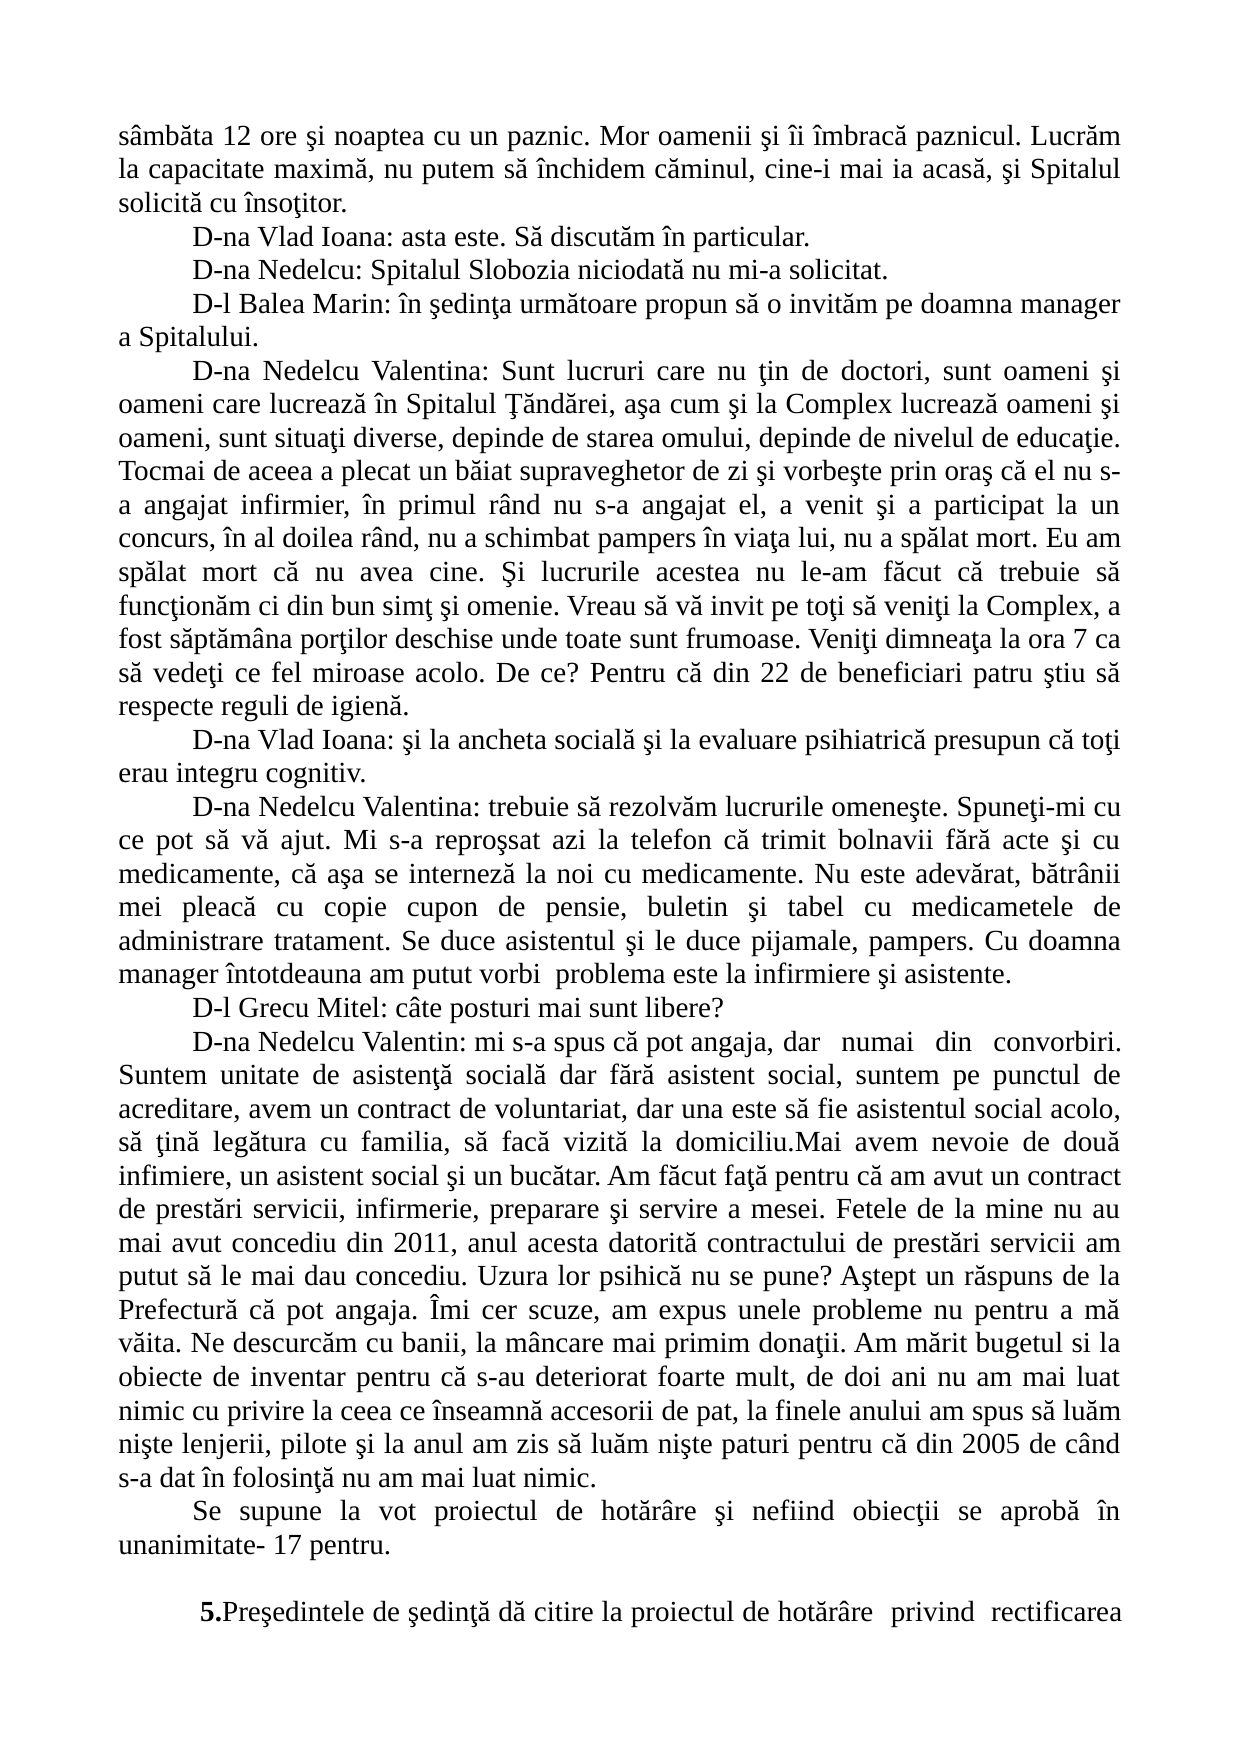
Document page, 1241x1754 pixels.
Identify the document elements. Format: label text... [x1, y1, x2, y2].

text D-na Nedelcu Valentin: mi s-a spus că pot angaja, dar numai din convorbiri. Suntem unitate de asistenţă socială dar fără asistent social, suntem pe punctul de acreditare, avem un contract de voluntariat, dar una este să fie asistentul social acolo, să ţină legătura cu familia, să facă vizită la domiciliu.Mai avem nevoie de două infimiere, un asistent social şi un bucătar. Am făcut faţă pentru că am avut un contract de prestări servicii, infirmerie, preparare şi servire a mesei. Fetele de la mine nu au mai avut concediu din 2011, anul acesta datorită contractului de prestări servicii am putut să le mai dau concediu. Uzura lor psihică nu se pune? Aştept un răspuns de la Prefectură că pot angaja. Îmi cer scuze, am expus unele probleme nu pentru a mă văita. Ne descurcăm cu banii, la mâncare mai primim donaţii. Am mărit bugetul si la obiecte de inventar pentru că s-au deteriorat foarte mult, de doi ani nu am mai luat nimic cu privire la ceea ce înseamnă accesorii de pat, la finele anului am spus să luăm nişte lenjerii, pilote şi la anul am zis să luăm nişte paturi pentru că din 2005 de când s-a dat în folosinţă nu am mai luat nimic. [118, 1024, 1122, 1493]
text D-na Nedelcu: Spitalul Slobozia niciodată nu mi-a solicitat. [118, 252, 1122, 286]
text D-na Nedelcu Valentina: trebuie să rezolvăm lucrurile omeneşte. Spuneţi-mi cu ce pot să vă ajut. Mi s-a reproşsat azi la telefon că trimit bolnavii fără acte şi cu medicamente, că aşa se interneză la noi cu medicamente. Nu este adevărat, bătrânii mei pleacă cu copie cupon de pensie, buletin şi tabel cu medicametele de administrare tratament. Se duce asistentul şi le duce pijamale, pampers. Cu doamna manager întotdeauna am putut vorbi problema este la infirmiere şi asistente. [118, 789, 1122, 990]
text 5.Preşedintele de şedinţă dă citire la proiectul de hotărâre privind rectificarea [118, 1594, 1122, 1627]
text sâmbăta 12 ore şi noaptea cu un paznic. Mor oamenii şi îi îmbracă paznicul. Lucrăm la capacitate maximă, nu putem să închidem căminul, cine-i mai ia acasă, şi Spitalul solicită cu însoţitor. [118, 118, 1122, 219]
text D-na Vlad Ioana: şi la ancheta socială şi la evaluare psihiatrică presupun că toţi erau integru cognitiv. [118, 722, 1122, 789]
text D-l Balea Marin: în şedinţa următoare propun să o invităm pe doamna manager a Spitalului. [118, 286, 1122, 353]
text Se supune la vot proiectul de hotărâre şi nefiind obiecţii se aprobă în unanimitate- 17 pentru. [118, 1493, 1122, 1560]
text D-na Vlad Ioana: asta este. Să discutăm în particular. [118, 219, 1122, 252]
text D-na Nedelcu Valentina: Sunt lucruri care nu ţin de doctori, sunt oameni şi oameni care lucrează în Spitalul Ţăndărei, aşa cum şi la Complex lucrează oameni şi oameni, sunt situaţi diverse, depinde de starea omului, depinde de nivelul de educaţie. Tocmai de aceea a plecat un băiat supraveghetor de zi şi vorbeşte prin oraş că el nu s-a angajat infirmier, în primul rând nu s-a angajat el, a venit şi a participat la un concurs, în al doilea rând, nu a schimbat pampers în viaţa lui, nu a spălat mort. Eu am spălat mort că nu avea cine. Şi lucrurile acestea nu le-am făcut că trebuie să funcţionăm ci din bun simţ şi omenie. Vreau să vă invit pe toţi să veniţi la Complex, a fost săptămâna porţilor deschise unde toate sunt frumoase. Veniţi dimneaţa la ora 7 ca să vedeţi ce fel miroase acolo. De ce? Pentru că din 22 de beneficiari patru ştiu să respecte reguli de igienă. [118, 353, 1122, 722]
text D-l Grecu Mitel: câte posturi mai sunt libere? [118, 990, 1122, 1024]
